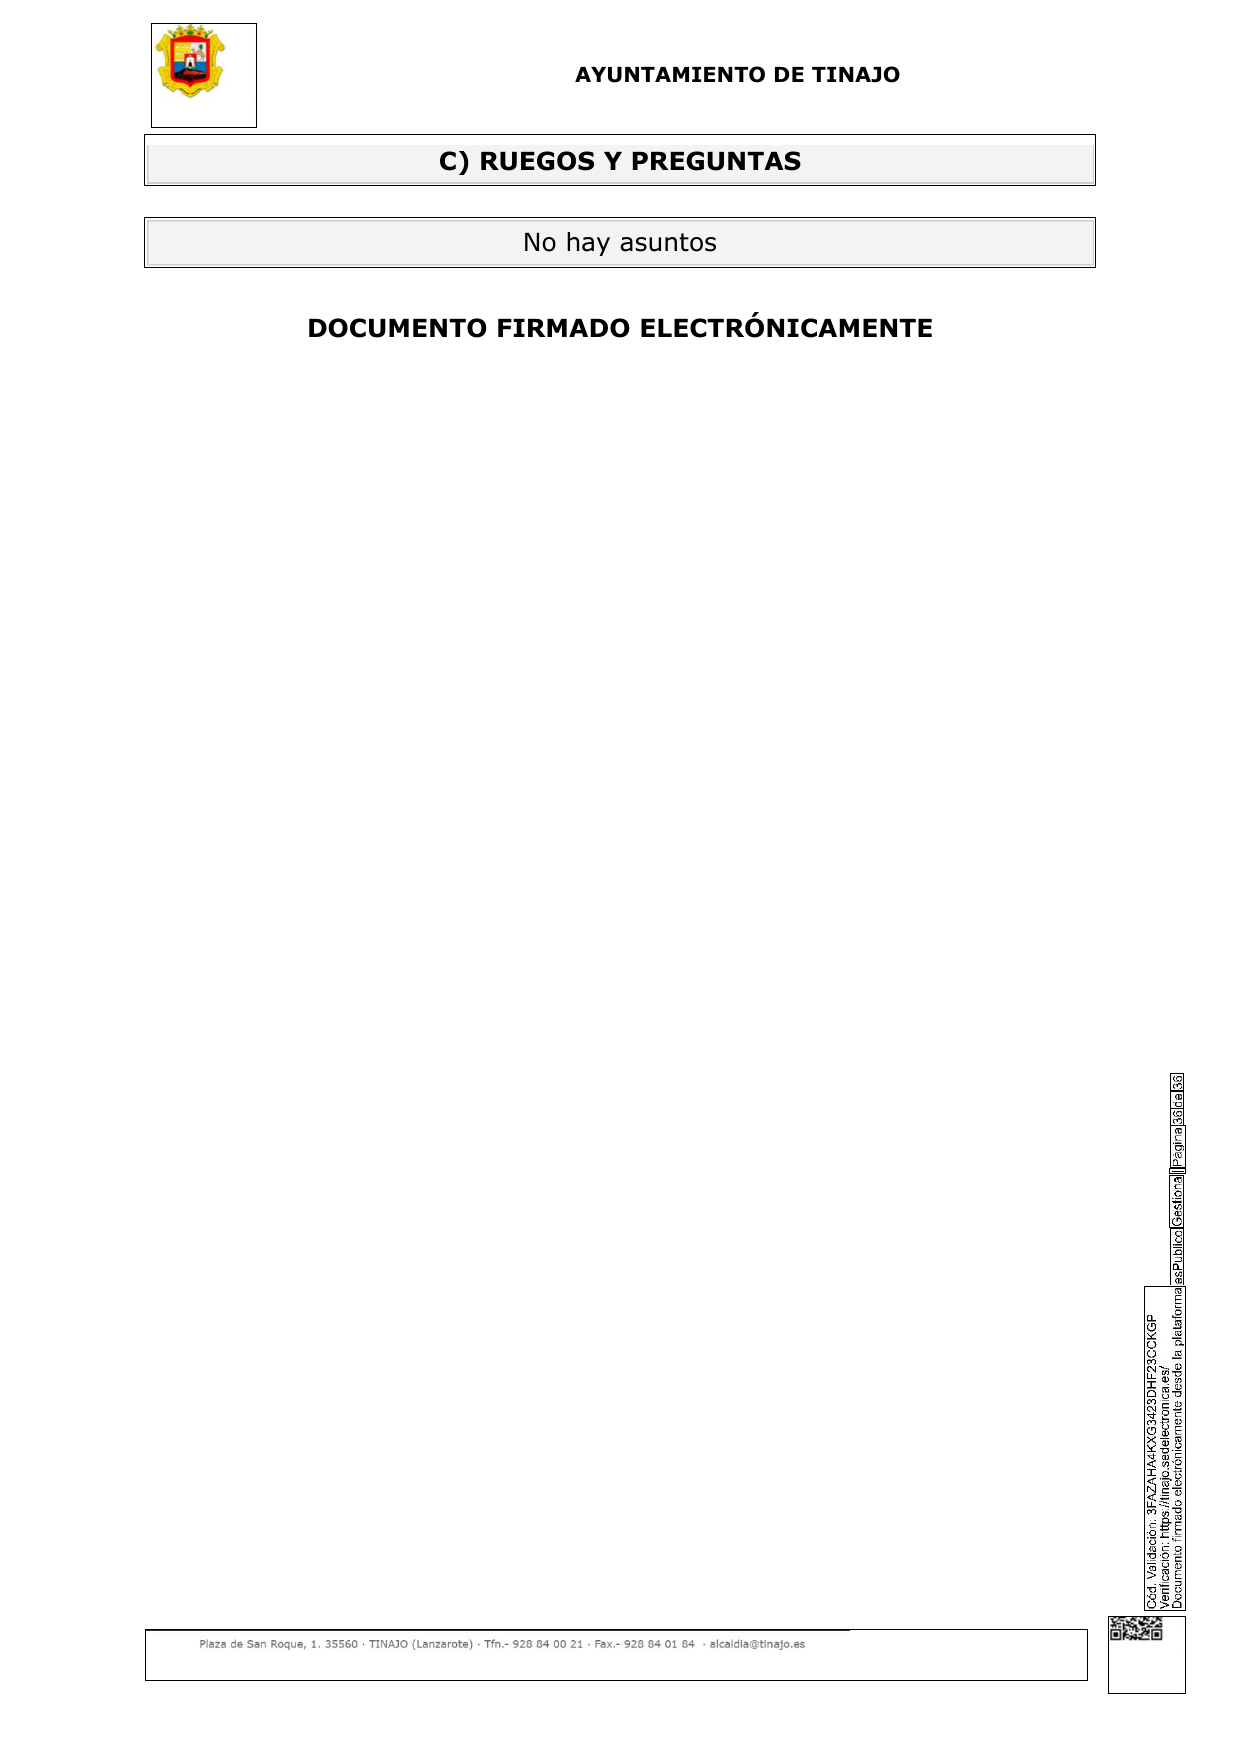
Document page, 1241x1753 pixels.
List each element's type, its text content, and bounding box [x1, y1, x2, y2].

picture [1170, 1169, 1185, 1173]
picture [1170, 1176, 1183, 1227]
picture [152, 24, 256, 127]
picture [145, 218, 1095, 267]
picture [1171, 1092, 1183, 1108]
picture [146, 1630, 1087, 1680]
picture [1109, 1617, 1185, 1693]
picture [1171, 1074, 1183, 1090]
text No hay asuntos [523, 227, 742, 258]
picture [1145, 1287, 1185, 1610]
text AYUNTAMIENTO DE TINAJO [575, 62, 926, 88]
picture [1144, 1229, 1186, 1286]
picture [1171, 1126, 1185, 1167]
text C) RUEGOS Y PREGUNTAS [439, 146, 826, 176]
picture [1171, 1109, 1183, 1125]
text DOCUMENTO FIRMADO ELECTRÓNICAMENTE [307, 313, 958, 344]
picture [145, 135, 1095, 185]
